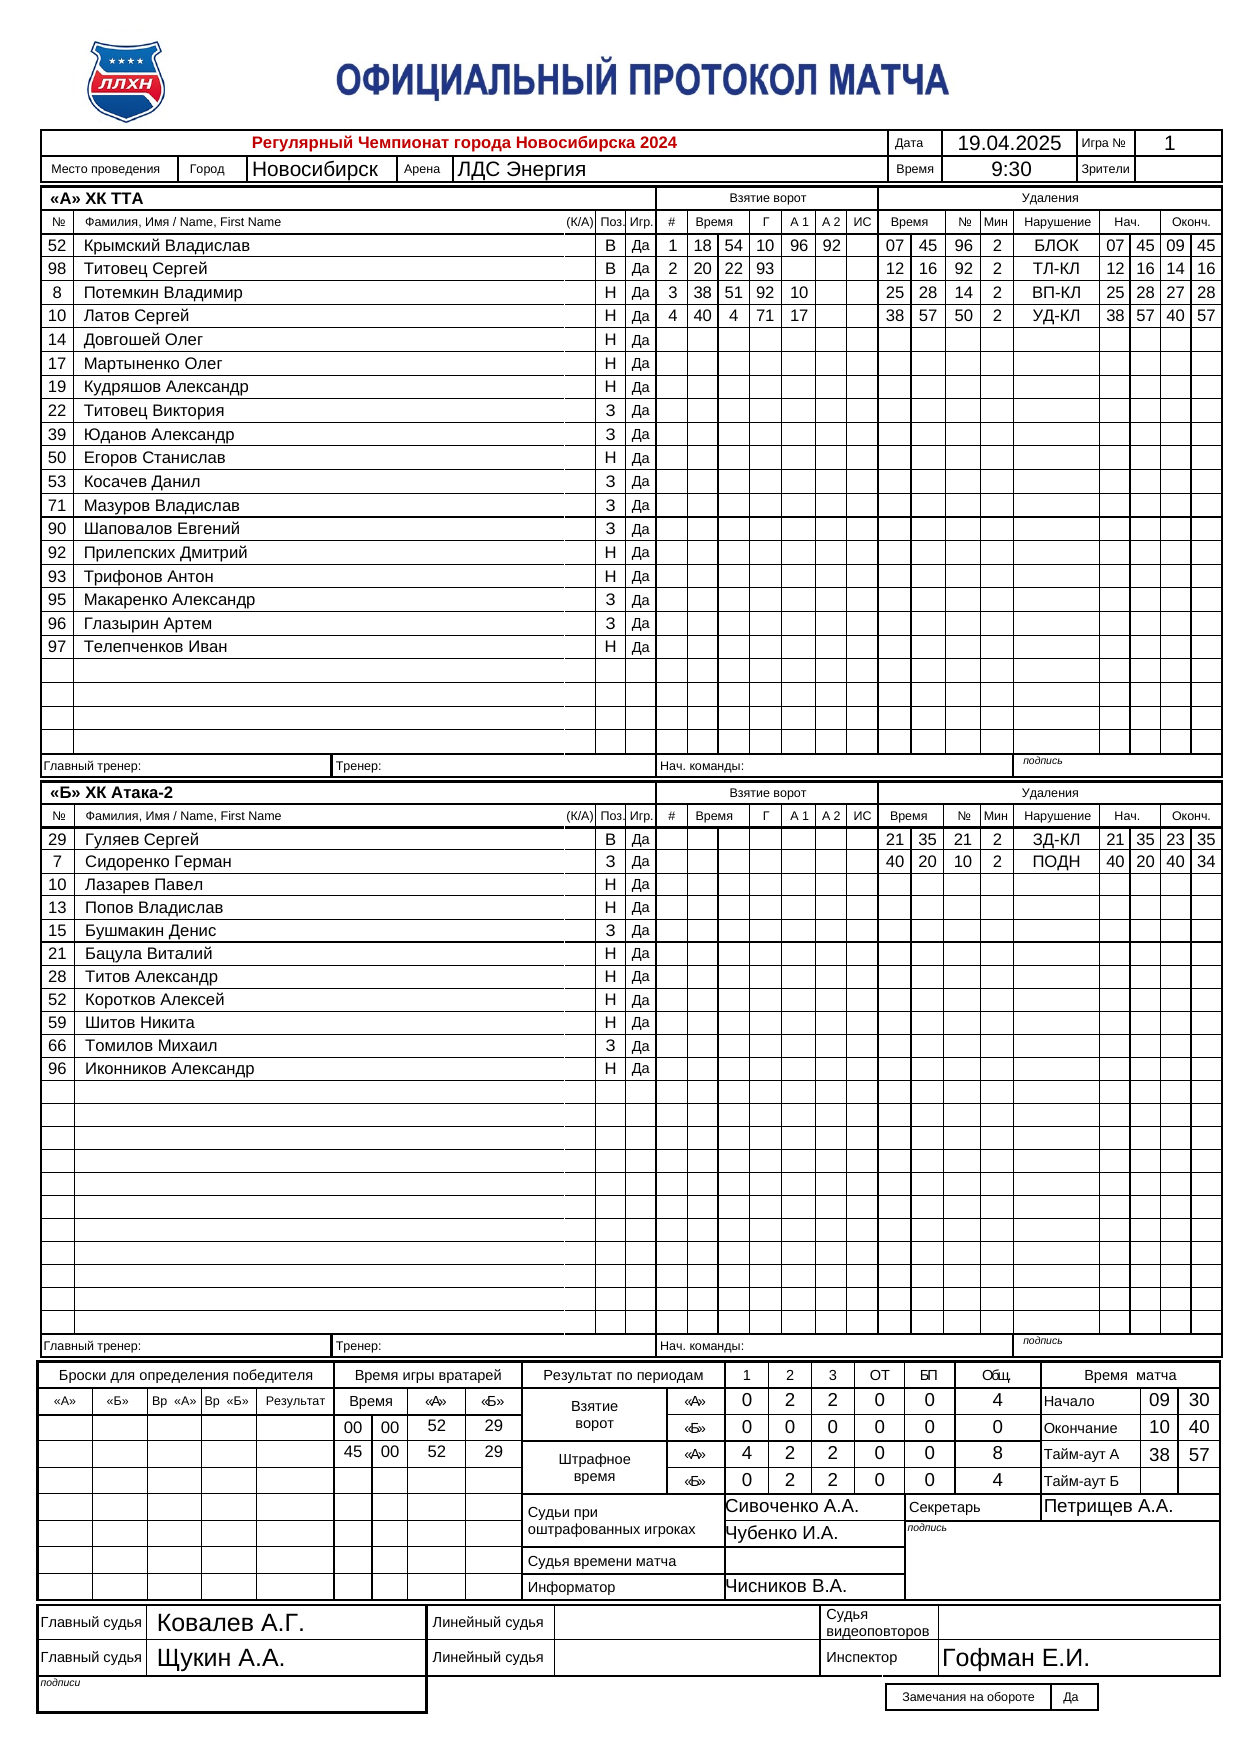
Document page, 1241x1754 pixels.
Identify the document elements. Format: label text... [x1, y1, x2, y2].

table_cell [688, 612, 717, 634]
table_cell Титовец Сергей [74, 257, 564, 280]
table_cell [657, 636, 687, 658]
table_cell [42, 1288, 74, 1310]
table_cell [912, 423, 945, 445]
table_cell Время [879, 805, 943, 826]
table_cell 8 [956, 1442, 1040, 1467]
table_cell [981, 920, 1013, 941]
table_cell А 1 [782, 211, 815, 233]
table_cell 38 [879, 305, 910, 327]
table_cell Главный тренер: [42, 1335, 330, 1356]
table_cell [1161, 659, 1190, 682]
table_cell УД-КЛ [1014, 305, 1099, 327]
table_cell 23 [1161, 829, 1190, 849]
table_cell [946, 352, 980, 374]
table_cell [719, 541, 749, 564]
table_cell [816, 257, 846, 280]
table_cell [816, 1012, 846, 1033]
table_cell [719, 1058, 749, 1079]
table_cell [879, 446, 910, 469]
table_cell Нарушение [1014, 211, 1099, 233]
table_cell [565, 1081, 595, 1103]
table_cell [981, 730, 1013, 753]
table_cell [1131, 376, 1160, 398]
table_cell [1100, 1219, 1129, 1241]
table_cell Латов Сергей [74, 305, 564, 327]
table_cell [816, 1311, 846, 1333]
table_cell [688, 920, 717, 941]
table_cell [719, 730, 749, 753]
table_cell 16 [1192, 257, 1221, 280]
table_cell 0 [855, 1389, 904, 1413]
table_cell Взятие ворот [523, 1389, 666, 1440]
table_cell 4 [719, 305, 749, 327]
table_cell 35 [1131, 829, 1160, 849]
table_cell [565, 1104, 595, 1126]
table_cell [657, 896, 687, 918]
table_cell [816, 989, 846, 1011]
table_cell [565, 707, 595, 729]
table_cell [912, 1127, 943, 1149]
table_cell [74, 659, 564, 682]
table_cell [879, 683, 910, 706]
table_cell [879, 588, 910, 611]
table_cell 90 [42, 518, 73, 540]
table_cell [93, 1441, 147, 1467]
table_cell [981, 352, 1013, 374]
table_cell 3 [657, 281, 687, 303]
table_cell [816, 328, 846, 351]
table_cell [1192, 541, 1221, 564]
table_cell [879, 1035, 910, 1057]
table_cell 28 [42, 966, 74, 987]
table_cell [719, 588, 749, 611]
table_cell [719, 1104, 749, 1126]
table_cell [1192, 1196, 1221, 1218]
table_cell [782, 399, 815, 422]
table_cell [879, 896, 910, 918]
table_cell 2 [981, 850, 1013, 872]
table_cell Арена [398, 157, 452, 181]
table_cell Инспектор [821, 1640, 938, 1675]
table_cell [782, 1150, 815, 1172]
table_cell [750, 874, 781, 895]
table_cell [912, 659, 945, 682]
table_cell [816, 470, 846, 493]
table_cell [750, 446, 781, 469]
table_cell [750, 541, 781, 564]
table_cell 66 [42, 1035, 74, 1057]
table_cell [847, 1150, 877, 1172]
table_cell [879, 1288, 910, 1310]
table_cell [1100, 1242, 1129, 1264]
table_cell [879, 874, 910, 895]
table_cell Коротков Алексей [75, 989, 564, 1011]
table_cell [39, 1547, 92, 1573]
table_cell [1100, 1012, 1129, 1033]
table_cell [719, 1127, 749, 1149]
table_cell [879, 352, 910, 374]
table_cell [750, 683, 781, 706]
table_cell [1100, 707, 1129, 729]
table_cell ВП-КЛ [1014, 281, 1099, 303]
table_cell [1014, 328, 1099, 351]
table_cell 12 [879, 257, 910, 280]
table_cell [466, 1547, 521, 1573]
table_cell [1161, 1012, 1190, 1033]
table_cell [1192, 423, 1221, 445]
table_cell [847, 730, 877, 753]
table_cell [879, 989, 910, 1011]
table_cell [1192, 1288, 1221, 1310]
table_cell 52 [42, 235, 73, 256]
table_cell [657, 541, 687, 564]
table_cell [1014, 541, 1099, 564]
table_cell [657, 423, 687, 445]
table_cell 38 [1100, 305, 1129, 327]
table_cell [981, 1173, 1013, 1195]
table_cell [42, 730, 73, 753]
table_cell [466, 1468, 521, 1493]
table_cell [719, 1173, 749, 1195]
table_cell 2 [812, 1442, 854, 1467]
table_cell [257, 1441, 333, 1467]
table_cell [1161, 920, 1190, 941]
table_cell Поз. [596, 805, 625, 826]
table_cell [719, 1196, 749, 1218]
table_cell [93, 1574, 147, 1599]
table_cell [688, 943, 717, 964]
table_cell [657, 850, 687, 872]
table_cell 13 [42, 896, 74, 918]
table_cell Да [626, 565, 655, 587]
table_cell [596, 683, 625, 706]
table_cell Нарушение [1014, 805, 1099, 826]
table_cell [42, 1219, 74, 1241]
table_cell [816, 896, 846, 918]
table_cell Н [596, 636, 625, 658]
table_cell [657, 1196, 687, 1218]
table_cell [688, 588, 717, 611]
table_cell [555, 1606, 819, 1639]
table_cell ЗД-КЛ [1014, 829, 1099, 849]
table_cell [39, 1416, 92, 1440]
table_cell [946, 588, 980, 611]
table_cell Н [596, 541, 625, 564]
table_cell [688, 1104, 717, 1126]
table_cell [1161, 636, 1190, 658]
table_cell [879, 966, 910, 987]
table_cell 19 [42, 376, 73, 398]
table_cell [946, 423, 980, 445]
table_cell 18 [688, 235, 717, 256]
table_cell [657, 1035, 687, 1057]
table_cell Да [626, 966, 655, 987]
table_cell [1131, 612, 1160, 634]
table_cell [981, 423, 1013, 445]
table_cell [879, 518, 910, 540]
table_cell [946, 328, 980, 351]
table_cell [719, 612, 749, 634]
table_cell [782, 1104, 815, 1126]
table_cell 21 [944, 829, 980, 849]
table_cell З [596, 423, 625, 445]
table_cell [1161, 683, 1190, 706]
table_cell [879, 541, 910, 564]
table_cell [782, 829, 815, 849]
table_cell [816, 1196, 846, 1218]
table_cell Главный тренер: [42, 755, 330, 776]
table_cell [1192, 470, 1221, 493]
table_cell [1131, 1265, 1160, 1287]
table_cell [75, 1219, 564, 1241]
table_cell [1014, 943, 1099, 964]
table_cell Щукин А.А. [147, 1640, 425, 1675]
table_cell [912, 1265, 943, 1287]
table_cell 51 [719, 281, 749, 303]
table_cell [1192, 612, 1221, 634]
table_cell [782, 612, 815, 634]
table_cell [944, 874, 980, 895]
table_cell [946, 730, 980, 753]
table_cell [1161, 470, 1190, 493]
table_cell [816, 588, 846, 611]
table_cell [1014, 352, 1099, 374]
table_cell [565, 829, 595, 849]
table_header «А» ХК ТТА [42, 188, 655, 209]
table_cell 29 [42, 829, 74, 849]
table_cell [626, 1242, 655, 1264]
table_cell Да [626, 1058, 655, 1079]
table_cell [912, 1150, 943, 1172]
table_cell 45 [1131, 235, 1160, 256]
table_cell [257, 1521, 333, 1546]
table_cell [657, 1242, 687, 1264]
table_cell [944, 1219, 980, 1241]
table_cell [750, 470, 781, 493]
table_cell [816, 399, 846, 422]
table_cell [750, 1265, 781, 1287]
table_cell [816, 281, 846, 303]
table_cell [750, 494, 781, 516]
table_cell [688, 636, 717, 658]
table_cell [981, 376, 1013, 398]
table_cell [1161, 399, 1190, 422]
table_cell [782, 874, 815, 895]
table_cell [688, 966, 717, 987]
table_cell [719, 1150, 749, 1172]
table_cell [1161, 1035, 1190, 1057]
table_cell [750, 1196, 781, 1218]
table_cell [1100, 1311, 1129, 1333]
table_cell [565, 1196, 595, 1218]
table_cell [847, 1012, 877, 1033]
table_cell [912, 494, 945, 516]
table_cell [750, 1173, 781, 1195]
table_cell [74, 730, 564, 753]
table_cell [816, 305, 846, 327]
table_cell [1014, 446, 1099, 469]
table_cell Тайм-аут Б [1042, 1468, 1140, 1493]
table_cell 16 [912, 257, 945, 280]
table_cell [202, 1521, 256, 1546]
table_cell [148, 1547, 201, 1573]
table_cell [148, 1574, 201, 1599]
table_cell [782, 683, 815, 706]
table_cell [981, 470, 1013, 493]
table_cell [847, 1035, 877, 1057]
table_cell [981, 1104, 1013, 1126]
table_cell Томилов Михаил [75, 1035, 564, 1057]
table_cell [1131, 659, 1160, 682]
table_cell [1161, 1150, 1190, 1172]
table_cell [657, 1288, 687, 1310]
table_cell [816, 376, 846, 398]
table_cell Фамилия, Имя / Name, First Name [75, 805, 565, 826]
table_cell # [657, 805, 687, 826]
table_cell [847, 1058, 877, 1079]
table_cell [1100, 1173, 1129, 1195]
table_cell [596, 1288, 625, 1310]
table_cell 29 [466, 1441, 521, 1467]
table_cell 52 [408, 1416, 465, 1440]
table_cell Новосибирск [248, 157, 396, 181]
table_cell [688, 423, 717, 445]
table_cell 54 [719, 235, 749, 256]
table_cell [688, 1127, 717, 1149]
table_cell [816, 874, 846, 895]
table_cell А 1 [782, 805, 815, 826]
table_cell [1100, 683, 1129, 706]
table_cell 4 [657, 305, 687, 327]
table_cell «А» [39, 1389, 92, 1413]
table_cell 14 [946, 281, 980, 303]
table_cell [782, 1127, 815, 1149]
table_cell 10 [750, 235, 781, 256]
table_cell 28 [1192, 281, 1221, 303]
table_cell [688, 470, 717, 493]
table_cell [408, 1521, 465, 1546]
table_cell [1100, 612, 1129, 634]
table_header ОТ [855, 1363, 904, 1387]
table_cell [626, 1288, 655, 1310]
table_cell [816, 352, 846, 374]
table_cell [847, 541, 877, 564]
table_cell [1014, 1012, 1099, 1033]
table_cell [1131, 966, 1160, 987]
table_cell [626, 1104, 655, 1126]
table_cell Гуляев Сергей [75, 829, 564, 849]
table_cell 92 [750, 281, 781, 303]
table_cell [1131, 707, 1160, 729]
table_cell [1014, 1081, 1099, 1103]
table_cell [1192, 1173, 1221, 1195]
table_cell [719, 376, 749, 398]
table_cell [657, 1173, 687, 1195]
table_cell [1014, 989, 1099, 1011]
table_cell [1131, 446, 1160, 469]
table_cell [750, 376, 781, 398]
table_cell [1014, 896, 1099, 918]
table_cell [1014, 1058, 1099, 1079]
table_cell 0 [905, 1442, 954, 1467]
table_cell [565, 235, 595, 256]
table_cell [981, 1150, 1013, 1172]
table_cell [148, 1416, 201, 1440]
table_cell Титов Александр [75, 966, 564, 987]
table_cell [688, 707, 717, 729]
table_cell 0 [855, 1415, 904, 1440]
table_cell [1014, 1127, 1099, 1149]
table_cell [981, 683, 1013, 706]
table_cell Да [626, 829, 655, 849]
table_cell Вр «Б» [202, 1389, 256, 1413]
table_cell [1131, 1127, 1160, 1149]
table_cell [944, 896, 980, 918]
table_cell [816, 1173, 846, 1195]
table_cell 0 [769, 1415, 811, 1440]
table_cell [1161, 376, 1190, 398]
table_header БП [905, 1363, 954, 1387]
table_cell [981, 1035, 1013, 1057]
table_cell [879, 920, 910, 941]
table_cell [657, 1012, 687, 1033]
table_cell [1131, 541, 1160, 564]
table_cell 15 [42, 920, 74, 941]
table_cell 40 [1161, 850, 1190, 872]
table_cell [782, 494, 815, 516]
table_cell 57 [1192, 305, 1221, 327]
table_cell [565, 494, 595, 516]
table_cell [847, 1127, 877, 1149]
table_cell [1100, 1127, 1129, 1149]
table_cell [688, 989, 717, 1011]
table_cell [657, 1150, 687, 1172]
table_cell [1014, 659, 1099, 682]
table_cell Н [596, 376, 625, 398]
table_cell [657, 730, 687, 753]
table_cell [1131, 1081, 1160, 1103]
table_cell [816, 683, 846, 706]
table_cell [879, 1219, 910, 1241]
table_header Время игры вратарей [335, 1363, 521, 1387]
table_cell [626, 659, 655, 682]
table_cell 25 [1100, 281, 1129, 303]
table_cell 95 [42, 588, 73, 611]
table_cell [879, 1265, 910, 1287]
table_cell 57 [1179, 1441, 1219, 1467]
table_cell Окончание [1042, 1415, 1140, 1440]
table_cell [1100, 588, 1129, 611]
table_cell [688, 376, 717, 398]
table_cell [565, 376, 595, 398]
table_cell З [596, 612, 625, 634]
table_cell 45 [912, 235, 945, 256]
table_cell [657, 659, 687, 682]
table_cell 40 [1161, 305, 1190, 327]
table_cell [782, 257, 815, 280]
table_cell [719, 399, 749, 422]
table_cell [1014, 874, 1099, 895]
table_cell В [596, 257, 625, 280]
table_cell [1192, 565, 1221, 587]
table_cell [1014, 565, 1099, 587]
table_cell [565, 1012, 595, 1033]
table_cell Сидоренко Герман [75, 850, 564, 872]
table_cell [750, 565, 781, 587]
table_cell [42, 1150, 74, 1172]
table_cell 53 [42, 470, 73, 493]
table_cell 57 [912, 305, 945, 327]
table_cell 21 [1100, 829, 1129, 849]
table_cell [1131, 352, 1160, 374]
table_cell [946, 683, 980, 706]
table_cell [847, 920, 877, 941]
table_cell подпись [1014, 755, 1221, 776]
table_cell Потемкин Владимир [74, 281, 564, 303]
table_cell [944, 1196, 980, 1218]
table_cell [1192, 399, 1221, 422]
table_cell 22 [42, 399, 73, 422]
table_cell [847, 943, 877, 964]
table_cell Мазуров Владислав [74, 494, 564, 516]
table_cell 4 [956, 1389, 1040, 1413]
table_cell [719, 423, 749, 445]
table_cell Н [596, 565, 625, 587]
table_cell Да [626, 1035, 655, 1057]
table_cell [42, 707, 73, 729]
table_cell [373, 1494, 407, 1520]
table_cell [1161, 1311, 1190, 1333]
table_cell [1100, 565, 1129, 587]
table_cell Да [626, 541, 655, 564]
table_cell [1161, 1127, 1190, 1149]
table_cell [1192, 1242, 1221, 1264]
table_cell [657, 1081, 687, 1103]
table_cell [148, 1441, 201, 1467]
table_cell Шитов Никита [75, 1012, 564, 1033]
table_cell [981, 1081, 1013, 1103]
table_header 1 [1136, 131, 1221, 155]
table_cell [944, 1127, 980, 1149]
table_cell [719, 966, 749, 987]
table_cell 2 [657, 257, 687, 280]
table_cell [1161, 1219, 1190, 1241]
table_cell [1192, 707, 1221, 729]
table_cell [750, 707, 781, 729]
table_cell [1131, 423, 1160, 445]
table_cell [1131, 1288, 1160, 1310]
table_cell [1192, 1219, 1221, 1241]
table_cell [565, 257, 595, 280]
table_cell [719, 494, 749, 516]
table_cell [750, 896, 781, 918]
table_cell [912, 1196, 943, 1218]
table_cell [816, 1219, 846, 1241]
table_cell [879, 1311, 910, 1333]
table_cell 45 [335, 1441, 371, 1467]
table_cell [879, 328, 910, 351]
table_cell [148, 1468, 201, 1493]
table_cell [782, 1173, 815, 1195]
table_cell [981, 328, 1013, 351]
table_cell [688, 850, 717, 872]
table_cell [1014, 470, 1099, 493]
table_cell [1161, 541, 1190, 564]
table_cell [1161, 494, 1190, 516]
table_cell [981, 1311, 1013, 1333]
table_cell [981, 494, 1013, 516]
table_cell [688, 565, 717, 587]
table_cell [912, 989, 943, 1011]
table_cell [1014, 518, 1099, 540]
table_cell [1192, 494, 1221, 516]
table_cell [946, 446, 980, 469]
table_cell [1014, 1219, 1099, 1241]
table_cell ПОДН [1014, 850, 1099, 872]
table_cell 17 [782, 305, 815, 327]
table_cell [750, 399, 781, 422]
table_cell [202, 1441, 256, 1467]
table_cell [1192, 636, 1221, 658]
table_cell [1192, 1058, 1221, 1079]
table_cell [750, 1242, 781, 1264]
table_cell Глазырин Артем [74, 612, 564, 634]
table_cell [847, 305, 877, 327]
table_cell [750, 1288, 781, 1310]
table_cell [912, 874, 943, 895]
table_cell [750, 1104, 781, 1126]
table_cell [1192, 920, 1221, 941]
table_cell Н [596, 896, 625, 918]
table_cell [847, 850, 877, 872]
table_cell [257, 1494, 333, 1520]
table_cell [1131, 1242, 1160, 1264]
table_cell [42, 1173, 74, 1195]
table_cell 20 [1131, 850, 1160, 872]
table_cell [1131, 943, 1160, 964]
table_header 2 [769, 1363, 811, 1387]
table_cell [944, 989, 980, 1011]
table_cell Да [626, 943, 655, 964]
table_cell 0 [905, 1468, 954, 1493]
table_cell [373, 1547, 407, 1573]
table_cell «А» [668, 1442, 724, 1467]
table_cell [1161, 518, 1190, 540]
table_cell Н [596, 943, 625, 964]
table_cell [75, 1288, 564, 1310]
table_cell [1014, 636, 1099, 658]
table_header Результат по периодам [523, 1363, 724, 1387]
table_cell [879, 707, 910, 729]
table_cell [719, 829, 749, 849]
table_cell # [657, 211, 687, 233]
table_cell [657, 376, 687, 398]
table_cell 52 [408, 1441, 465, 1467]
table_cell Да [626, 328, 655, 351]
table_cell [39, 1521, 92, 1546]
table_cell [75, 1104, 564, 1126]
table_cell [1131, 1311, 1160, 1333]
table_cell [565, 896, 595, 918]
table_cell [565, 565, 595, 587]
table_cell [750, 1311, 781, 1333]
table_cell [847, 565, 877, 587]
table_cell Время [688, 211, 749, 233]
table_cell [847, 1081, 877, 1103]
table_cell [1161, 565, 1190, 587]
table_cell [1192, 1012, 1221, 1033]
table_cell 59 [42, 1012, 74, 1033]
table_cell Время [889, 157, 941, 181]
table_cell [1100, 1058, 1129, 1079]
table_cell [912, 1288, 943, 1310]
table_cell [981, 612, 1013, 634]
table_cell [1161, 989, 1190, 1011]
table_cell [879, 1081, 910, 1103]
table_cell [879, 943, 910, 964]
table_cell [1161, 1265, 1190, 1287]
table_cell [408, 1494, 465, 1520]
table_cell [1100, 636, 1129, 658]
table_cell 07 [1100, 235, 1129, 256]
table_cell [75, 1242, 564, 1264]
table_cell [657, 328, 687, 351]
table_cell [1192, 1150, 1221, 1172]
table_cell [565, 636, 595, 658]
table_cell [1161, 874, 1190, 895]
table_cell [1014, 588, 1099, 611]
table_cell [657, 446, 687, 469]
table_cell [1100, 896, 1129, 918]
table_cell [782, 1288, 815, 1310]
table_cell [847, 1311, 877, 1333]
table_cell Ковалев А.Г. [147, 1606, 425, 1639]
table_cell Да [626, 470, 655, 493]
table_cell 29 [466, 1416, 521, 1440]
table_cell Тайм-аут А [1042, 1441, 1140, 1467]
table_cell Судья видеоповторов [821, 1606, 938, 1639]
table_cell [335, 1494, 371, 1520]
table_cell [1014, 1150, 1099, 1172]
table_cell [750, 1219, 781, 1241]
table_cell [626, 683, 655, 706]
table_cell [816, 1104, 846, 1126]
table_cell [816, 423, 846, 445]
table_cell [596, 1196, 625, 1218]
table_cell [1100, 920, 1129, 941]
table_cell 92 [946, 257, 980, 280]
table_cell [912, 588, 945, 611]
table_cell 20 [912, 850, 943, 872]
table_cell [912, 896, 943, 918]
table_cell [93, 1416, 147, 1440]
table_cell Н [596, 328, 625, 351]
table_cell 16 [1131, 257, 1160, 280]
table_cell [335, 1468, 371, 1493]
table_cell [847, 423, 877, 445]
table_cell [782, 470, 815, 493]
table_cell [944, 1012, 980, 1033]
table_cell Н [596, 966, 625, 987]
table_cell [626, 1219, 655, 1241]
table_cell [750, 352, 781, 374]
table_cell 00 [335, 1416, 371, 1440]
table_cell [596, 1311, 625, 1333]
table_cell [75, 1127, 564, 1149]
table_cell [565, 1242, 595, 1264]
table_cell [1192, 1081, 1221, 1103]
table_cell [782, 920, 815, 941]
table_cell 2 [812, 1389, 854, 1413]
table_cell [816, 850, 846, 872]
table_cell 10 [42, 874, 74, 895]
table_cell [1192, 1265, 1221, 1287]
table_cell [42, 1104, 74, 1126]
table_cell Да [626, 518, 655, 540]
table_cell Н [596, 352, 625, 374]
table_cell [847, 707, 877, 729]
table_cell [1131, 920, 1160, 941]
table_cell Зрители [1078, 157, 1134, 181]
table_cell [657, 399, 687, 422]
table_cell [719, 1012, 749, 1033]
table_cell Информатор [523, 1575, 724, 1599]
table_cell Гофман Е.И. [939, 1640, 1219, 1675]
table_cell [1192, 966, 1221, 987]
table_cell Косачев Данил [74, 470, 564, 493]
table_cell [981, 1219, 1013, 1241]
table_cell [944, 1242, 980, 1264]
table_header Регулярный Чемпионат города Новосибирска 2024 [42, 131, 887, 155]
table_cell Игр. [626, 211, 655, 233]
table_cell Да [626, 235, 655, 256]
table_cell [1161, 1081, 1190, 1103]
table_cell Да [626, 305, 655, 327]
table_cell [816, 446, 846, 469]
table_cell [816, 707, 846, 729]
table_cell [847, 1173, 877, 1195]
table_cell 2 [981, 305, 1013, 327]
table_cell [719, 518, 749, 540]
table_cell [596, 1265, 625, 1287]
table_cell Вр «А» [148, 1389, 201, 1413]
table_cell [42, 659, 73, 682]
table_cell [688, 1288, 717, 1310]
table_cell [1131, 874, 1160, 895]
table_cell [981, 943, 1013, 964]
table_cell [1161, 943, 1190, 964]
table_cell Нач. [1100, 211, 1160, 233]
table_cell [879, 612, 910, 634]
table_cell Начало [1042, 1389, 1140, 1413]
table_cell [688, 829, 717, 849]
table_cell [565, 1219, 595, 1241]
table_cell 0 [905, 1389, 954, 1413]
table_cell 92 [816, 235, 846, 256]
table_cell [39, 1468, 92, 1493]
table_cell [782, 1081, 815, 1103]
table_cell [657, 1265, 687, 1287]
table_cell [912, 446, 945, 469]
table_cell [879, 470, 910, 493]
table_cell [944, 1311, 980, 1333]
table_header 3 [812, 1363, 854, 1387]
table_cell [847, 470, 877, 493]
table_cell [879, 1058, 910, 1079]
table_cell [879, 1104, 910, 1126]
table_cell Да [626, 446, 655, 469]
table_cell [75, 1081, 564, 1103]
table_cell Лазарев Павел [75, 874, 564, 895]
table_cell [879, 399, 910, 422]
table_cell [39, 1441, 92, 1467]
table_cell 2 [769, 1468, 811, 1493]
table_cell [719, 446, 749, 469]
table_cell [944, 920, 980, 941]
table_cell [750, 943, 781, 964]
table_cell [1192, 518, 1221, 540]
table_cell [912, 1242, 943, 1264]
table_cell [719, 659, 749, 682]
table_cell Игр. [626, 805, 655, 826]
table_cell 12 [1100, 257, 1129, 280]
table_cell [565, 541, 595, 564]
table_cell [1192, 446, 1221, 469]
table_cell 22 [719, 257, 749, 280]
table_cell 34 [1192, 850, 1221, 872]
table_cell Штрафное время [523, 1442, 666, 1493]
table_cell [565, 989, 595, 1011]
table_cell подпись [906, 1522, 1219, 1599]
table_cell [816, 612, 846, 634]
table_cell [981, 874, 1013, 895]
table_cell [1131, 730, 1160, 753]
table_cell [719, 943, 749, 964]
table_cell [719, 850, 749, 872]
table_cell «А» [408, 1389, 465, 1413]
table_cell [946, 707, 980, 729]
table_cell (К/А) [565, 211, 595, 233]
table_cell [39, 1574, 92, 1599]
table_cell [782, 966, 815, 987]
table_cell «Б » [466, 1389, 521, 1413]
table_cell [816, 1150, 846, 1172]
table_cell [565, 352, 595, 374]
table_cell [42, 1311, 74, 1333]
table_cell Чисников В.А. [726, 1575, 904, 1599]
table_cell [626, 730, 655, 753]
table_cell [1014, 1035, 1099, 1057]
table_cell [565, 1265, 595, 1287]
table_cell Крымский Владислав [74, 235, 564, 256]
table_cell 2 [769, 1389, 811, 1413]
table_cell Да [626, 281, 655, 303]
table_cell [657, 352, 687, 374]
table_cell [1100, 494, 1129, 516]
table_cell [879, 1196, 910, 1218]
table_cell [847, 829, 877, 849]
table_cell [688, 1081, 717, 1103]
table_cell З [596, 588, 625, 611]
table_cell [42, 1196, 74, 1218]
table_cell [719, 352, 749, 374]
table_cell [1131, 1012, 1160, 1033]
table_cell З [596, 494, 625, 516]
table_cell [1161, 1104, 1190, 1126]
table_cell [719, 920, 749, 941]
table_header Удаления [879, 188, 1221, 209]
table_cell [981, 1288, 1013, 1310]
table_cell [42, 1081, 74, 1103]
table_cell [981, 541, 1013, 564]
table_cell [626, 707, 655, 729]
table_cell [1161, 1058, 1190, 1079]
table_cell Мин [981, 805, 1013, 826]
table_cell [688, 874, 717, 895]
table_cell Н [596, 1058, 625, 1079]
table_cell [1161, 612, 1190, 634]
table_cell 9:30 [943, 157, 1076, 181]
table_cell Н [596, 281, 625, 303]
table_cell [719, 1035, 749, 1057]
table_cell [202, 1494, 256, 1520]
table_cell [688, 1012, 717, 1033]
table_cell [373, 1574, 407, 1599]
table_cell А 2 [816, 211, 846, 233]
table_cell Время [335, 1389, 407, 1413]
table_cell [750, 1058, 781, 1079]
table_cell [688, 1058, 717, 1079]
table_header Удаления [879, 783, 1221, 803]
table_header Замечания на обороте [887, 1685, 1050, 1709]
table_cell [1014, 966, 1099, 987]
table_cell 2 [981, 281, 1013, 303]
table_cell 00 [373, 1416, 407, 1440]
table_cell [1131, 1150, 1160, 1172]
table_cell [75, 1173, 564, 1195]
table_cell [657, 874, 687, 895]
table_cell [565, 1311, 595, 1333]
table_cell [912, 920, 943, 941]
table_cell ИС [847, 805, 877, 826]
table_cell [944, 1173, 980, 1195]
table_cell [981, 446, 1013, 469]
table_cell «Б» [668, 1468, 724, 1493]
table_cell [1161, 707, 1190, 729]
table_cell [626, 1311, 655, 1333]
table_cell [879, 1242, 910, 1264]
table_cell [816, 636, 846, 658]
table_cell [1014, 1104, 1099, 1126]
table_cell 40 [1179, 1415, 1219, 1440]
table_cell [466, 1574, 521, 1599]
table_cell [847, 328, 877, 351]
table_cell [912, 1219, 943, 1241]
table_cell [596, 730, 625, 753]
table_cell [565, 588, 595, 611]
table_cell Да [626, 423, 655, 445]
table_cell [1179, 1468, 1219, 1493]
table_cell Да [626, 399, 655, 422]
table_cell [946, 565, 980, 587]
table_cell [782, 352, 815, 374]
table_cell [719, 1242, 749, 1264]
table_cell [782, 541, 815, 564]
table_cell [981, 1058, 1013, 1079]
table_cell [912, 1058, 943, 1079]
table_cell [847, 257, 877, 280]
table_cell Макаренко Александр [74, 588, 564, 611]
table_cell [688, 1196, 717, 1218]
table_cell [847, 683, 877, 706]
table_cell [946, 659, 980, 682]
table_cell [657, 612, 687, 634]
table_cell [1100, 730, 1129, 753]
table_cell [688, 659, 717, 682]
table_cell [750, 636, 781, 658]
table_cell [596, 1127, 625, 1149]
table_cell «Б» [93, 1389, 147, 1413]
table_cell [946, 612, 980, 634]
table_cell В [596, 235, 625, 256]
table_cell [1192, 730, 1221, 753]
table_cell [944, 1288, 980, 1310]
table_cell [1131, 1219, 1160, 1241]
table_cell [981, 1265, 1013, 1287]
table_header «Б» ХК Атака-2 [42, 783, 655, 803]
table_cell Нач. команды: [657, 1335, 1012, 1356]
table_cell [782, 1242, 815, 1264]
table_cell 96 [42, 1058, 74, 1079]
table_cell [408, 1574, 465, 1599]
table_cell 10 [782, 281, 815, 303]
table_cell [816, 829, 846, 849]
table_cell [816, 541, 846, 564]
table_cell [912, 376, 945, 398]
table_cell 96 [946, 235, 980, 256]
table_header Общ. [956, 1363, 1040, 1387]
table_cell [596, 1081, 625, 1103]
table_cell [1161, 1288, 1190, 1310]
table_cell [1192, 659, 1221, 682]
table_header 19.04.2025 [943, 131, 1076, 155]
table_cell [1192, 376, 1221, 398]
table_header Да [1052, 1685, 1097, 1709]
table_cell [847, 494, 877, 516]
table_cell З [596, 920, 625, 941]
table_cell 2 [769, 1442, 811, 1467]
table_cell [750, 328, 781, 351]
table_cell 28 [912, 281, 945, 303]
table_cell [688, 352, 717, 374]
table_cell 8 [42, 281, 73, 303]
table_cell [657, 588, 687, 611]
table_cell Главный судья [39, 1640, 146, 1675]
table_cell [1100, 1081, 1129, 1103]
table_cell [657, 920, 687, 941]
table_cell № [944, 805, 980, 826]
table_cell Тренер: [333, 1335, 655, 1356]
table_cell [1100, 376, 1129, 398]
table_cell [1100, 943, 1129, 964]
table_cell [1100, 328, 1129, 351]
table_cell [688, 518, 717, 540]
table_cell [1100, 1196, 1129, 1218]
table_cell [148, 1521, 201, 1546]
table_cell [879, 423, 910, 445]
table_cell [1100, 989, 1129, 1011]
table_cell [1192, 328, 1221, 351]
table_cell [1100, 399, 1129, 422]
table_cell [750, 1081, 781, 1103]
table_cell 10 [944, 850, 980, 872]
table_cell Линейный судья [428, 1606, 554, 1639]
table_cell [39, 1494, 92, 1520]
table_cell [1131, 1196, 1160, 1218]
table_cell [847, 1196, 877, 1218]
table_cell [657, 683, 687, 706]
table_cell [1014, 1288, 1099, 1310]
table_cell [719, 683, 749, 706]
table_cell Да [626, 494, 655, 516]
table_cell [750, 1150, 781, 1172]
table_cell [74, 683, 564, 706]
table_cell [1161, 896, 1190, 918]
picture [5, 28, 1179, 129]
table_cell [565, 730, 595, 753]
table_cell [148, 1494, 201, 1520]
table_cell [816, 1288, 846, 1310]
table_cell [750, 920, 781, 941]
table_cell [657, 518, 687, 540]
table_cell Нач. [1100, 805, 1160, 826]
table_cell [719, 636, 749, 658]
table_cell [626, 1196, 655, 1218]
table_cell [750, 1127, 781, 1149]
table_cell [596, 1104, 625, 1126]
table_cell [912, 707, 945, 729]
table_cell № [42, 805, 74, 826]
table_cell [688, 730, 717, 753]
table_cell Фамилия, Имя / Name, First Name [74, 211, 565, 233]
table_cell [1014, 1311, 1099, 1333]
table_cell [879, 565, 910, 587]
table_cell Титовец Виктория [74, 399, 564, 422]
table_cell 93 [750, 257, 781, 280]
table_cell З [596, 1035, 625, 1057]
table_cell [719, 470, 749, 493]
table_cell [912, 612, 945, 634]
table_cell [657, 1104, 687, 1126]
table_cell [565, 1127, 595, 1149]
table_cell [782, 1035, 815, 1057]
table_cell [565, 659, 595, 682]
table_cell [782, 850, 815, 872]
table_cell [750, 1012, 781, 1033]
table_cell [565, 1058, 595, 1079]
table_cell [782, 636, 815, 658]
table_cell [373, 1468, 407, 1493]
table_cell [912, 518, 945, 540]
table_cell [1100, 446, 1129, 469]
table_cell [42, 683, 73, 706]
table_cell [75, 1150, 564, 1172]
table_cell [596, 707, 625, 729]
table_cell [565, 920, 595, 941]
table_cell [912, 943, 943, 964]
table_cell [1014, 920, 1099, 941]
table_cell [750, 989, 781, 1011]
table_cell [912, 399, 945, 422]
table_cell [981, 1012, 1013, 1033]
table_cell [816, 1035, 846, 1057]
table_cell Да [626, 920, 655, 941]
table_cell [657, 1219, 687, 1241]
table_cell 2 [981, 257, 1013, 280]
table_cell [946, 636, 980, 658]
table_cell Кудряшов Александр [74, 376, 564, 398]
table_cell Судья времени матча [523, 1548, 724, 1573]
table_cell [335, 1574, 371, 1599]
table_cell 2 [981, 235, 1013, 256]
table_cell З [596, 850, 625, 872]
table_cell [782, 1265, 815, 1287]
table_cell [688, 1265, 717, 1287]
table_cell [257, 1547, 333, 1573]
table_cell [257, 1574, 333, 1599]
table_cell Бацула Виталий [75, 943, 564, 964]
table_cell [726, 1548, 904, 1573]
table_cell [1014, 612, 1099, 634]
table_cell [944, 1104, 980, 1126]
table_cell [782, 423, 815, 445]
table_cell [782, 328, 815, 351]
table_cell [626, 1173, 655, 1195]
table_cell 30 [1179, 1389, 1219, 1413]
table_cell А 2 [816, 805, 846, 826]
table_cell [202, 1547, 256, 1573]
table_cell [816, 659, 846, 682]
table_cell [912, 1012, 943, 1033]
table_cell 38 [1141, 1441, 1177, 1467]
table_cell [565, 518, 595, 540]
table_cell [1161, 352, 1190, 374]
table_cell Н [596, 305, 625, 327]
table_cell [879, 494, 910, 516]
table_cell ЛДС Энергия [454, 157, 887, 181]
table_cell [944, 1081, 980, 1103]
table_cell [944, 966, 980, 987]
table_cell [719, 1219, 749, 1241]
table_cell Попов Владислав [75, 896, 564, 918]
table_cell [42, 1127, 74, 1149]
table_cell [981, 565, 1013, 587]
table_cell [782, 896, 815, 918]
table_cell [1100, 1150, 1129, 1172]
table_cell [939, 1606, 1219, 1639]
table_cell [879, 730, 910, 753]
table_cell «Б» [668, 1415, 724, 1440]
table_cell [782, 376, 815, 398]
table_cell [1014, 423, 1099, 445]
table_cell [816, 1242, 846, 1264]
table_cell Тренер: [333, 755, 655, 776]
table_cell [688, 541, 717, 564]
table_cell [816, 1058, 846, 1079]
table_cell 92 [42, 541, 73, 564]
table_cell [1192, 1035, 1221, 1057]
table_cell [719, 1265, 749, 1287]
table_cell подпись [1014, 1335, 1221, 1356]
table_cell [981, 1127, 1013, 1149]
table_cell Судьи при оштрафованных игроках [523, 1495, 724, 1546]
table_cell № [946, 211, 980, 233]
table_cell 27 [1161, 281, 1190, 303]
table_cell [912, 328, 945, 351]
table_cell «А» [668, 1389, 724, 1413]
table_header Броски для определения победителя [39, 1363, 333, 1387]
table_cell 14 [42, 328, 73, 351]
table_cell [944, 1058, 980, 1079]
table_cell [1014, 1196, 1099, 1218]
table_cell [847, 966, 877, 987]
table_cell Н [596, 989, 625, 1011]
table_cell 35 [1192, 829, 1221, 849]
table_cell [1131, 1058, 1160, 1079]
table_cell [782, 1219, 815, 1241]
table_cell Секретарь [906, 1495, 1040, 1520]
table_cell [847, 1265, 877, 1287]
table_cell 20 [688, 257, 717, 280]
table_header 1 [726, 1363, 768, 1387]
table_cell [1192, 874, 1221, 895]
table_cell [93, 1468, 147, 1493]
table_cell Трифонов Антон [74, 565, 564, 587]
table_cell [719, 328, 749, 351]
table_cell [688, 1242, 717, 1264]
table_cell [946, 376, 980, 398]
table_cell [657, 943, 687, 964]
table_cell [657, 565, 687, 587]
table_cell [565, 305, 595, 327]
table_cell [750, 659, 781, 682]
table_cell [981, 588, 1013, 611]
table_cell Н [596, 446, 625, 469]
table_cell [946, 541, 980, 564]
table_cell [782, 588, 815, 611]
table_cell [555, 1640, 819, 1675]
table_cell [335, 1521, 371, 1546]
table_cell [719, 1311, 749, 1333]
table_cell [42, 1242, 74, 1264]
table_cell [1131, 1035, 1160, 1057]
table_cell [912, 730, 945, 753]
table_cell [657, 1311, 687, 1333]
table_cell [1136, 157, 1221, 181]
table_cell [912, 966, 943, 987]
table_cell [981, 636, 1013, 658]
table_cell [879, 376, 910, 398]
table_cell [657, 989, 687, 1011]
table_cell [847, 376, 877, 398]
table_cell [847, 1219, 877, 1241]
table_cell Место проведения [42, 157, 177, 181]
table_cell [565, 612, 595, 634]
table_cell [1131, 565, 1160, 587]
table_cell [879, 1173, 910, 1195]
table_cell Прилепских Дмитрий [74, 541, 564, 564]
table_cell [946, 399, 980, 422]
table_cell [1131, 470, 1160, 493]
table_cell [1014, 1242, 1099, 1264]
table_cell [1161, 328, 1190, 351]
table_cell [688, 328, 717, 351]
table_cell [750, 850, 781, 872]
table_cell [1100, 352, 1129, 374]
table_cell [565, 423, 595, 445]
table_cell [816, 730, 846, 753]
table_cell [565, 281, 595, 303]
table_cell Линейный судья [428, 1640, 554, 1675]
table_cell 40 [879, 850, 910, 872]
table_cell 10 [1141, 1415, 1177, 1440]
table_cell [816, 518, 846, 540]
table_cell [75, 1311, 564, 1333]
table_cell 4 [726, 1442, 768, 1467]
table_cell [688, 1219, 717, 1241]
table_cell [466, 1494, 521, 1520]
table_cell [847, 588, 877, 611]
table_cell 39 [42, 423, 73, 445]
table_cell [428, 1677, 882, 1711]
table_cell 71 [750, 305, 781, 327]
table_cell 2 [812, 1468, 854, 1493]
table_cell [1161, 588, 1190, 611]
table_cell [257, 1416, 333, 1440]
table_cell 1 [657, 235, 687, 256]
table_cell [1161, 966, 1190, 987]
table_cell [981, 989, 1013, 1011]
table_cell [1131, 399, 1160, 422]
table_cell [1131, 683, 1160, 706]
table_cell [1014, 494, 1099, 516]
table_cell [946, 494, 980, 516]
table_cell [847, 446, 877, 469]
table_cell [1131, 494, 1160, 516]
table_cell [782, 1012, 815, 1033]
table_cell Иконников Александр [75, 1058, 564, 1079]
table_cell 0 [726, 1468, 768, 1493]
table_cell 0 [956, 1415, 1040, 1440]
table_cell 98 [42, 257, 73, 280]
table_cell Да [626, 850, 655, 872]
table_cell [657, 1127, 687, 1149]
table_cell [1161, 1242, 1190, 1264]
table_cell [565, 328, 595, 351]
table_cell З [596, 399, 625, 422]
table_cell ИС [847, 211, 877, 233]
table_header Взятие ворот [657, 783, 877, 803]
table_cell [688, 683, 717, 706]
table_cell [944, 943, 980, 964]
table_cell [782, 1196, 815, 1218]
table_cell [750, 1035, 781, 1057]
table_cell [596, 1219, 625, 1241]
table_cell [202, 1574, 256, 1599]
table_cell [912, 1104, 943, 1126]
table_cell Г [750, 211, 781, 233]
table_cell [1161, 1173, 1190, 1195]
table_cell [565, 874, 595, 895]
table_cell [981, 1196, 1013, 1218]
table_cell [912, 541, 945, 564]
table_cell Время [879, 211, 945, 233]
table_cell [847, 518, 877, 540]
table_cell Время [688, 805, 749, 826]
table_cell Г [750, 805, 781, 826]
table_cell [782, 659, 815, 682]
table_cell [912, 1081, 943, 1103]
table_cell [1131, 1104, 1160, 1126]
table_cell [816, 1127, 846, 1149]
table_cell [782, 446, 815, 469]
table_cell [847, 352, 877, 374]
table_cell 45 [1192, 235, 1221, 256]
table_cell Да [626, 636, 655, 658]
table_cell [847, 874, 877, 895]
table_cell [1131, 896, 1160, 918]
table_cell [1014, 399, 1099, 422]
table_cell 50 [946, 305, 980, 327]
table_cell [1192, 943, 1221, 964]
table_cell [596, 1150, 625, 1172]
table_cell [1192, 989, 1221, 1011]
table_cell (К/А) [565, 805, 595, 826]
table_cell [981, 659, 1013, 682]
table_cell [626, 1150, 655, 1172]
table_cell Мин [981, 211, 1013, 233]
table_cell Мартыненко Олег [74, 352, 564, 374]
table_cell [657, 829, 687, 849]
table_cell [946, 518, 980, 540]
table_cell [1131, 588, 1160, 611]
table_header Игра № [1078, 131, 1134, 155]
table_cell [981, 966, 1013, 987]
table_cell 17 [42, 352, 73, 374]
table_cell [912, 352, 945, 374]
table_cell [847, 1288, 877, 1310]
table_cell 71 [42, 494, 73, 516]
table_cell [565, 470, 595, 493]
table_cell [847, 896, 877, 918]
table_cell [750, 588, 781, 611]
table_cell [782, 1058, 815, 1079]
table_cell [912, 565, 945, 587]
table_cell 93 [42, 565, 73, 587]
table_header Взятие ворот [657, 188, 877, 209]
table_cell [565, 850, 595, 872]
table_cell [847, 1104, 877, 1126]
table_cell [688, 1150, 717, 1172]
table_cell Да [626, 1012, 655, 1033]
table_cell [74, 707, 564, 729]
table_cell [565, 446, 595, 469]
table_cell 52 [42, 989, 74, 1011]
table_cell [912, 636, 945, 658]
table_cell [847, 235, 877, 256]
table_cell [1100, 1288, 1129, 1310]
table_cell [565, 399, 595, 422]
table_cell [596, 659, 625, 682]
table_cell [1192, 896, 1221, 918]
table_cell ТЛ-КЛ [1014, 257, 1099, 280]
table_cell [688, 896, 717, 918]
table_cell [944, 1035, 980, 1057]
table_cell Да [626, 588, 655, 611]
table_cell [912, 1035, 943, 1057]
table_cell [408, 1468, 465, 1493]
table_cell 38 [688, 281, 717, 303]
table_cell [879, 1150, 910, 1172]
table_cell [719, 874, 749, 895]
table_cell [1100, 541, 1129, 564]
table_cell [1100, 470, 1129, 493]
table_cell [1100, 518, 1129, 540]
table_cell [782, 730, 815, 753]
table_cell [879, 636, 910, 658]
table_cell Город [179, 157, 246, 181]
table_cell [202, 1416, 256, 1440]
table_cell [657, 470, 687, 493]
table_cell 0 [855, 1442, 904, 1467]
table_cell [1014, 1265, 1099, 1287]
table_cell [816, 966, 846, 987]
table_cell [912, 1173, 943, 1195]
table_cell [1131, 989, 1160, 1011]
table_cell [847, 659, 877, 682]
table_cell Главный судья [39, 1606, 146, 1639]
table_cell [1141, 1468, 1177, 1493]
table_cell 40 [688, 305, 717, 327]
table_cell Нач. команды: [657, 755, 1012, 776]
table_cell [75, 1265, 564, 1287]
table_cell [981, 399, 1013, 422]
table_cell [1100, 874, 1129, 895]
table_cell Оконч. [1161, 805, 1221, 826]
table_cell [1100, 966, 1129, 987]
table_cell [1131, 518, 1160, 540]
table_cell [879, 1127, 910, 1149]
table_cell 96 [42, 612, 73, 634]
table_cell [1161, 446, 1190, 469]
table_cell [1161, 423, 1190, 445]
table_cell [75, 1196, 564, 1218]
table_cell [1192, 588, 1221, 611]
table_cell 7 [42, 850, 74, 872]
table_cell [1131, 328, 1160, 351]
table_cell [847, 1242, 877, 1264]
table_cell [1192, 683, 1221, 706]
table_cell 07 [879, 235, 910, 256]
table_cell [782, 943, 815, 964]
table_cell [626, 1127, 655, 1149]
table_cell [1100, 1035, 1129, 1057]
table_cell Да [626, 874, 655, 895]
table_cell [1192, 1311, 1221, 1333]
table_cell [1100, 1265, 1129, 1287]
table_cell 28 [1131, 281, 1160, 303]
table_cell Оконч. [1161, 211, 1221, 233]
table_cell № [42, 211, 73, 233]
table_cell Поз. [596, 211, 625, 233]
table_cell подписи [39, 1677, 425, 1711]
table_cell [750, 612, 781, 634]
table_cell [883, 1677, 1220, 1681]
table_cell 09 [1141, 1389, 1177, 1413]
table_cell В [596, 829, 625, 849]
table_cell Чубенко И.А. [726, 1521, 904, 1546]
table_cell [1014, 730, 1099, 753]
table_cell [816, 943, 846, 964]
table_cell [657, 707, 687, 729]
table_cell [626, 1081, 655, 1103]
table_cell [750, 423, 781, 445]
table_cell [782, 565, 815, 587]
table_cell [657, 966, 687, 987]
table_cell [981, 518, 1013, 540]
table_cell [626, 1265, 655, 1287]
table_cell [847, 399, 877, 422]
table_cell [879, 1012, 910, 1033]
table_cell [688, 446, 717, 469]
table_cell [1014, 683, 1099, 706]
table_cell [373, 1521, 407, 1546]
table_cell [816, 1081, 846, 1103]
table_cell [816, 565, 846, 587]
table_cell [1192, 1104, 1221, 1126]
table_cell 09 [1161, 235, 1190, 256]
table_cell [657, 494, 687, 516]
table_cell [944, 1265, 980, 1287]
table_cell 40 [1100, 850, 1129, 872]
table_cell Телепченков Иван [74, 636, 564, 658]
table_cell Егоров Станислав [74, 446, 564, 469]
table_cell [202, 1468, 256, 1493]
table_cell [565, 943, 595, 964]
table_cell Да [626, 376, 655, 398]
table_cell 0 [726, 1389, 768, 1413]
table_cell [750, 966, 781, 987]
table_cell Бушмакин Денис [75, 920, 564, 941]
table_cell [719, 1288, 749, 1310]
table_cell 21 [42, 943, 74, 964]
table_cell Юданов Александр [74, 423, 564, 445]
table_cell [335, 1547, 371, 1573]
table_cell Н [596, 1012, 625, 1033]
table_cell [565, 966, 595, 987]
table_cell [688, 494, 717, 516]
table_cell [688, 1035, 717, 1057]
table_cell [719, 896, 749, 918]
table_cell [408, 1547, 465, 1573]
table_cell [912, 1311, 943, 1333]
table_cell [1131, 1173, 1160, 1195]
table_cell Да [626, 612, 655, 634]
table_cell [1192, 352, 1221, 374]
table_cell Да [626, 352, 655, 374]
table_cell [657, 1058, 687, 1079]
table_cell 0 [855, 1468, 904, 1493]
table_cell Довгошей Олег [74, 328, 564, 351]
table_cell [879, 659, 910, 682]
table_cell 25 [879, 281, 910, 303]
table_cell [1100, 423, 1129, 445]
table_cell [847, 989, 877, 1011]
table_cell [816, 494, 846, 516]
table_cell [596, 1242, 625, 1264]
table_cell [782, 1311, 815, 1333]
table_cell Да [626, 896, 655, 918]
table_cell [750, 829, 781, 849]
table_header Время матча [1042, 1363, 1219, 1387]
table_cell Результат [257, 1389, 333, 1413]
table_cell Да [626, 989, 655, 1011]
table_cell 10 [42, 305, 73, 327]
table_cell [688, 1173, 717, 1195]
table_cell [816, 1265, 846, 1287]
table_cell [93, 1521, 147, 1546]
table_cell [466, 1521, 521, 1546]
table_cell З [596, 518, 625, 540]
table_cell Шаповалов Евгений [74, 518, 564, 540]
table_cell [93, 1547, 147, 1573]
table_cell БЛОК [1014, 235, 1099, 256]
table_cell [782, 707, 815, 729]
table_cell 97 [42, 636, 73, 658]
table_cell [42, 1265, 74, 1287]
table_cell [1161, 730, 1190, 753]
table_cell Да [626, 257, 655, 280]
table_cell [565, 1173, 595, 1195]
table_cell [1100, 659, 1129, 682]
table_cell [912, 470, 945, 493]
table_cell 35 [912, 829, 943, 849]
table_cell [847, 612, 877, 634]
table_cell З [596, 470, 625, 493]
table_cell [688, 1311, 717, 1333]
table_cell Петрищев А.А. [1042, 1495, 1219, 1520]
table_cell [981, 896, 1013, 918]
table_cell [1099, 1682, 1220, 1711]
table_cell 0 [812, 1415, 854, 1440]
table_cell 57 [1131, 305, 1160, 327]
table_cell [565, 683, 595, 706]
table_cell 2 [981, 829, 1013, 849]
table_cell [944, 1150, 980, 1172]
table_cell [719, 1081, 749, 1103]
table_cell 50 [42, 446, 73, 469]
table_cell 14 [1161, 257, 1190, 280]
table_cell Н [596, 874, 625, 895]
table_cell [750, 730, 781, 753]
table_cell 4 [956, 1468, 1040, 1493]
table_cell [719, 989, 749, 1011]
table_cell [565, 1288, 595, 1310]
table_cell 96 [782, 235, 815, 256]
table_cell 0 [905, 1415, 954, 1440]
table_cell [1014, 707, 1099, 729]
table_cell [688, 399, 717, 422]
table_cell 00 [373, 1441, 407, 1467]
table_cell [93, 1494, 147, 1520]
table_header Дата [889, 131, 941, 155]
table_cell [565, 1150, 595, 1172]
table_cell [1192, 1127, 1221, 1149]
table_cell [912, 683, 945, 706]
table_cell Сивоченко А.А. [726, 1495, 904, 1520]
table_cell [1161, 1196, 1190, 1218]
table_cell [782, 518, 815, 540]
table_cell 0 [726, 1415, 768, 1440]
table_cell [1014, 376, 1099, 398]
table_cell [1014, 1173, 1099, 1195]
table_cell [981, 1242, 1013, 1264]
table_cell [816, 920, 846, 941]
table_cell [847, 281, 877, 303]
table_cell [1131, 636, 1160, 658]
table_cell 21 [879, 829, 910, 849]
table_cell [946, 470, 980, 493]
table_cell [750, 518, 781, 540]
table_cell [719, 707, 749, 729]
table_cell [847, 636, 877, 658]
table_cell [719, 565, 749, 587]
table_cell [981, 707, 1013, 729]
table_cell [596, 1173, 625, 1195]
table_cell [782, 989, 815, 1011]
table_cell [257, 1468, 333, 1493]
table_cell [1100, 1104, 1129, 1126]
table_cell [565, 1035, 595, 1057]
